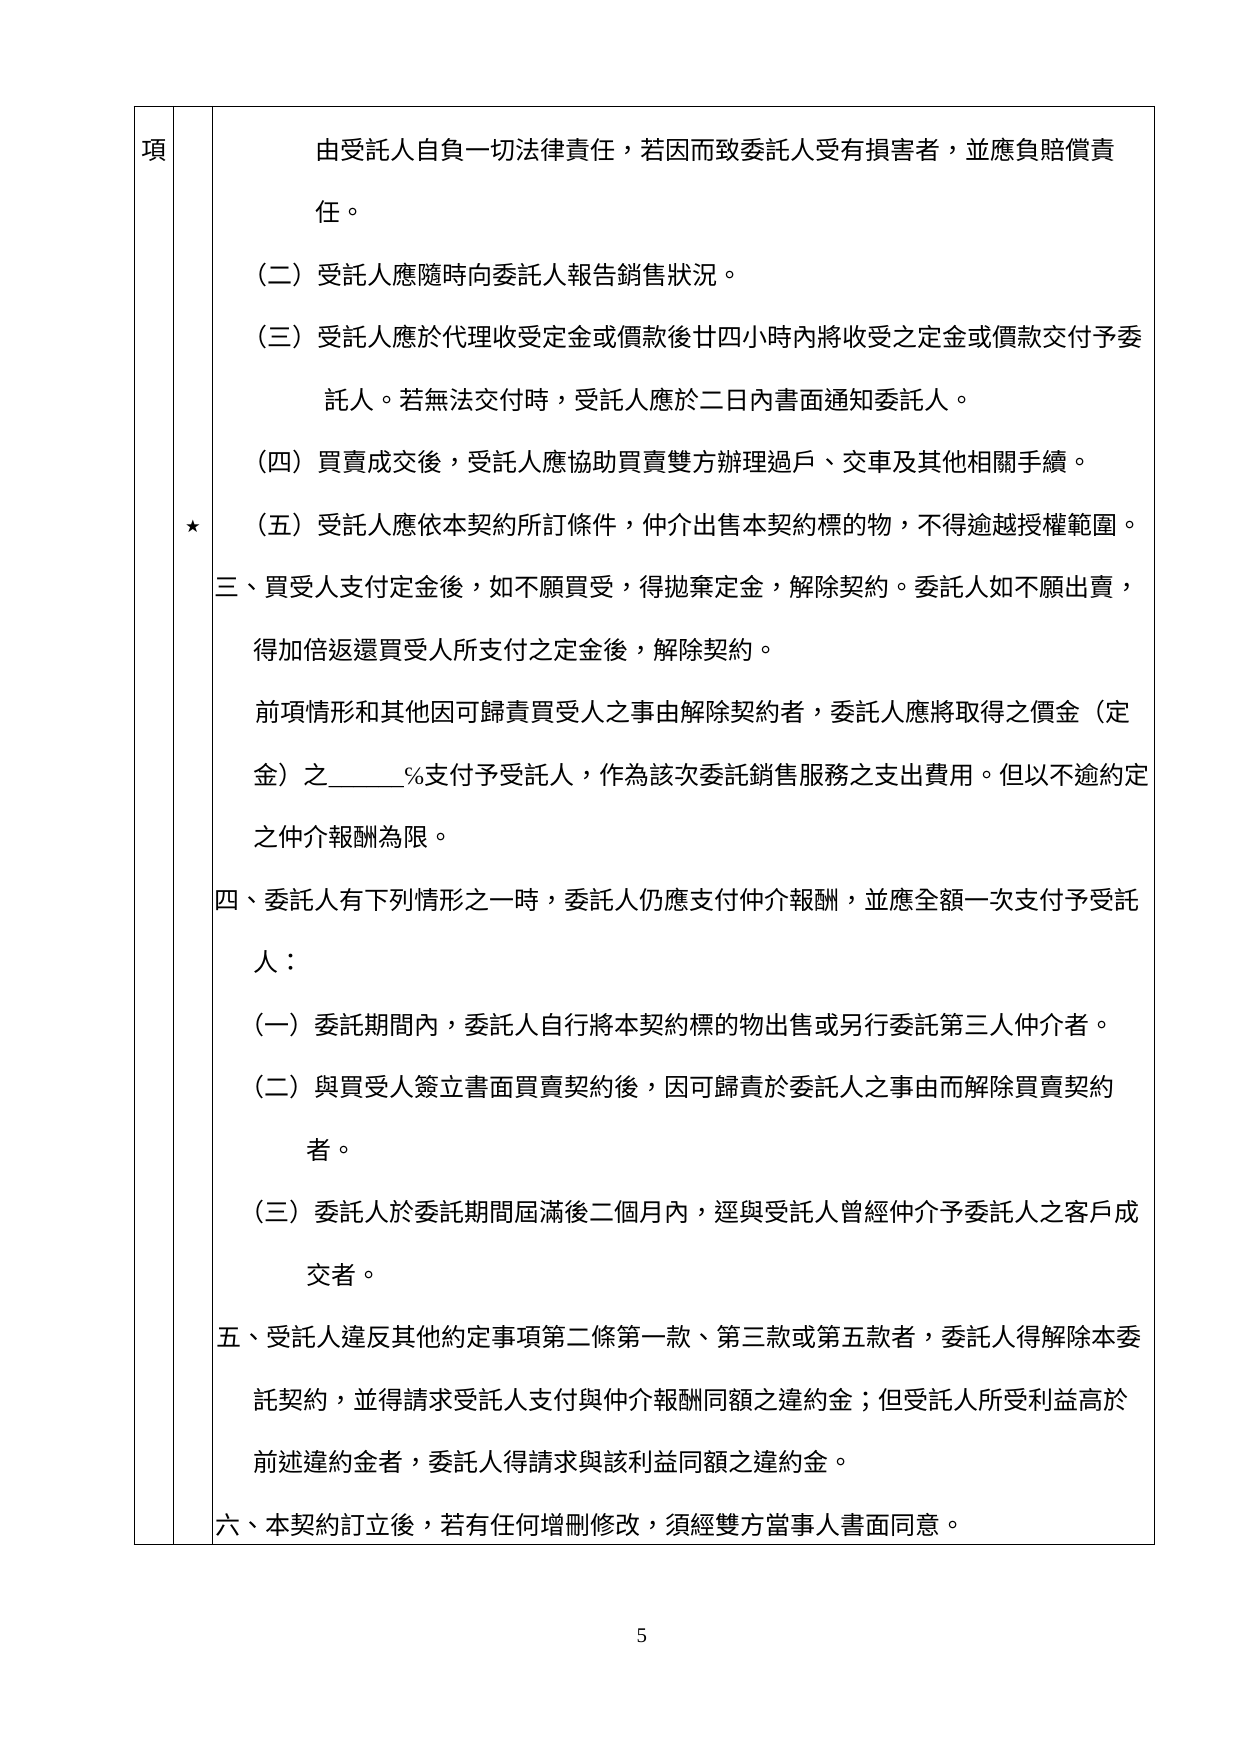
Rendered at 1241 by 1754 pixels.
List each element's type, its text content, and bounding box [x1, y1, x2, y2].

table_cell ★ [174, 107, 212, 1544]
table_cell 項 [135, 107, 173, 1544]
table_cell 由受託人自負一切法律責任，若因而致委託人受有損害者，並應負賠償責任。 （二）受託人應隨時向委託人報告銷售狀況。 （三）受託人應於代理收受定金或價款後廿四小時內將收受之定金或價款交付予委託人。若無法交付時，受託人應於二日內書面通知委託人。 （四）買賣成交後，受託人應協助買賣雙方辦理過戶、交車及其他相關手續。 （五）受託人應依本契約所訂條件，仲介出售本契約標的物，不得逾越授權範圍。 三、買受人支付定金後，如不願買受，得拋棄定金，解除契約。委託人如不願出賣，得加倍返還買受人所支付之定金後，解除契約。 前項情形和其他因可歸責買受人之事由解除契約者，委託人應將取得之價金（定金）之______℅支付予受託人，作為該次委託銷售服務之支出費用。但以不逾約定之仲介報酬為限。 四、委託人有下列情形之一時，委託人仍應支付仲介報酬，並應全額一次支付予受託人： （一）委託期間內，委託人自行將本契約標的物出售或另行委託第三人仲介者。 （二）與買受人簽立書面買賣契約後，因可歸責於委託人之事由而解除買賣契約者。 （三）委託人於委託期間屆滿後二個月內，逕與受託人曾經仲介予委託人之客戶成交者。 五、受託人違反其他約定事項第二條第一款、第三款或第五款者，委託人得解除本委託契約，並得請求受託人支付與仲介報酬同額之違約金；但受託人所受利益高於前述違約金者，委託人得請求與該利益同額之違約金。 六、本契約訂立後，若有任何增刪修改，須經雙方當事人書面同意。 [213, 107, 1154, 1544]
